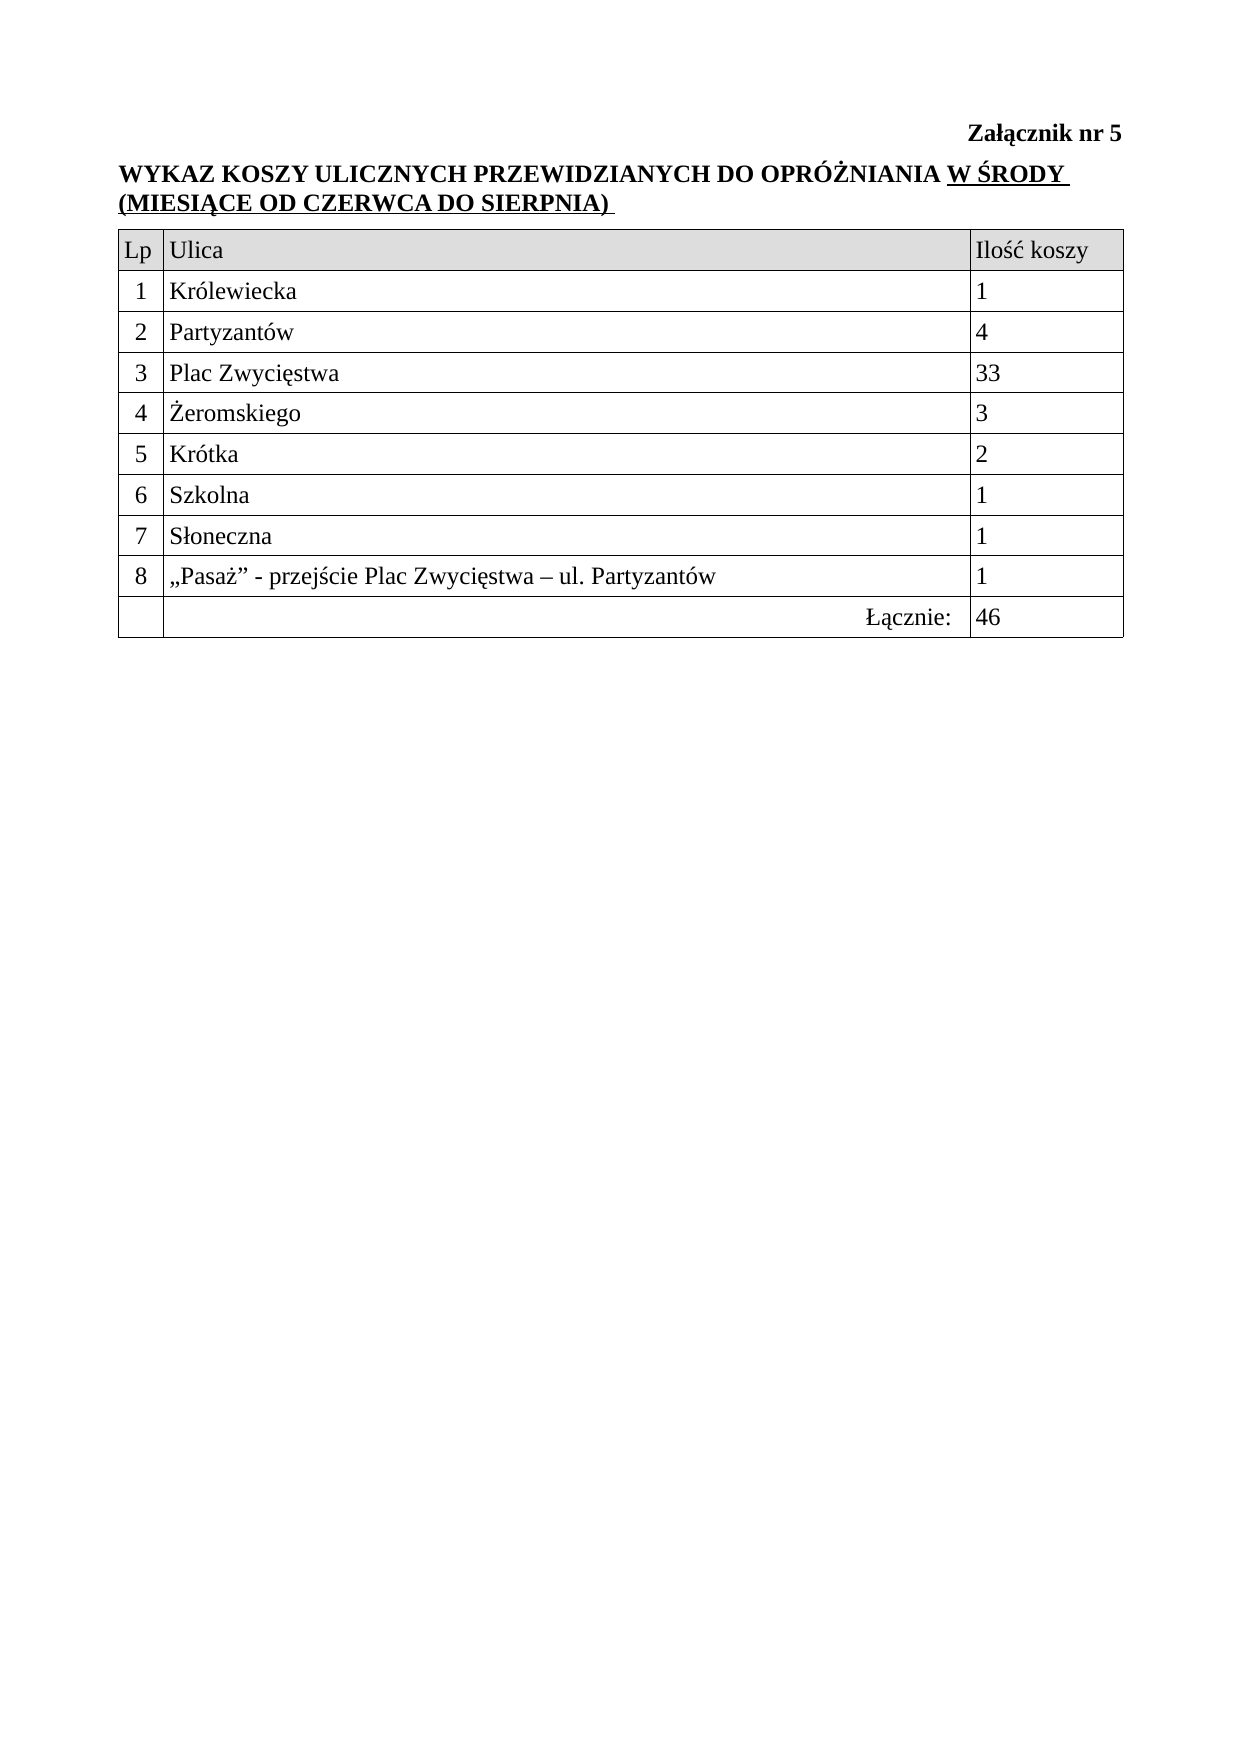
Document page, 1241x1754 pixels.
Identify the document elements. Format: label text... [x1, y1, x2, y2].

table_cell 46 [971, 597, 1123, 637]
table_cell 3 [119, 353, 163, 392]
table_cell Łącznie: [164, 597, 970, 637]
table_cell 1 [971, 271, 1123, 311]
table_cell 1 [971, 475, 1123, 514]
text Załącznik nr 5 [118, 118, 1122, 147]
table_cell Partyzantów [164, 312, 970, 352]
table_cell 5 [119, 434, 163, 474]
table_cell 1 [971, 556, 1123, 596]
table_cell 4 [971, 312, 1123, 352]
table_cell 6 [119, 475, 163, 514]
table_cell 7 [119, 516, 163, 555]
table_cell 2 [971, 434, 1123, 474]
table_cell Krótka [164, 434, 970, 474]
table_cell 3 [971, 393, 1123, 433]
table_header Ilość koszy [971, 230, 1123, 270]
table_cell 2 [119, 312, 163, 352]
table_cell 1 [971, 516, 1123, 555]
table_cell Plac Zwycięstwa [164, 353, 970, 392]
table_cell Królewiecka [164, 271, 970, 311]
table_cell 4 [119, 393, 163, 433]
table_cell 1 [119, 271, 163, 311]
table_cell Szkolna [164, 475, 970, 514]
table_cell Żeromskiego [164, 393, 970, 433]
table_cell [119, 597, 163, 637]
table_cell „Pasaż” - przejście Plac Zwycięstwa – ul. Partyzantów [164, 556, 970, 596]
table_header Ulica [164, 230, 970, 270]
table_cell Słoneczna [164, 516, 970, 555]
table_header Lp [119, 230, 163, 270]
table_cell 8 [119, 556, 163, 596]
text WYKAZ KOSZY ULICZNYCH PRZEWIDZIANYCH DO OPRÓŻNIANIA W ŚRODY (MIESIĄCE OD CZERWCA DO SIERPNIA) [118, 159, 1122, 217]
table_cell 33 [971, 353, 1123, 392]
